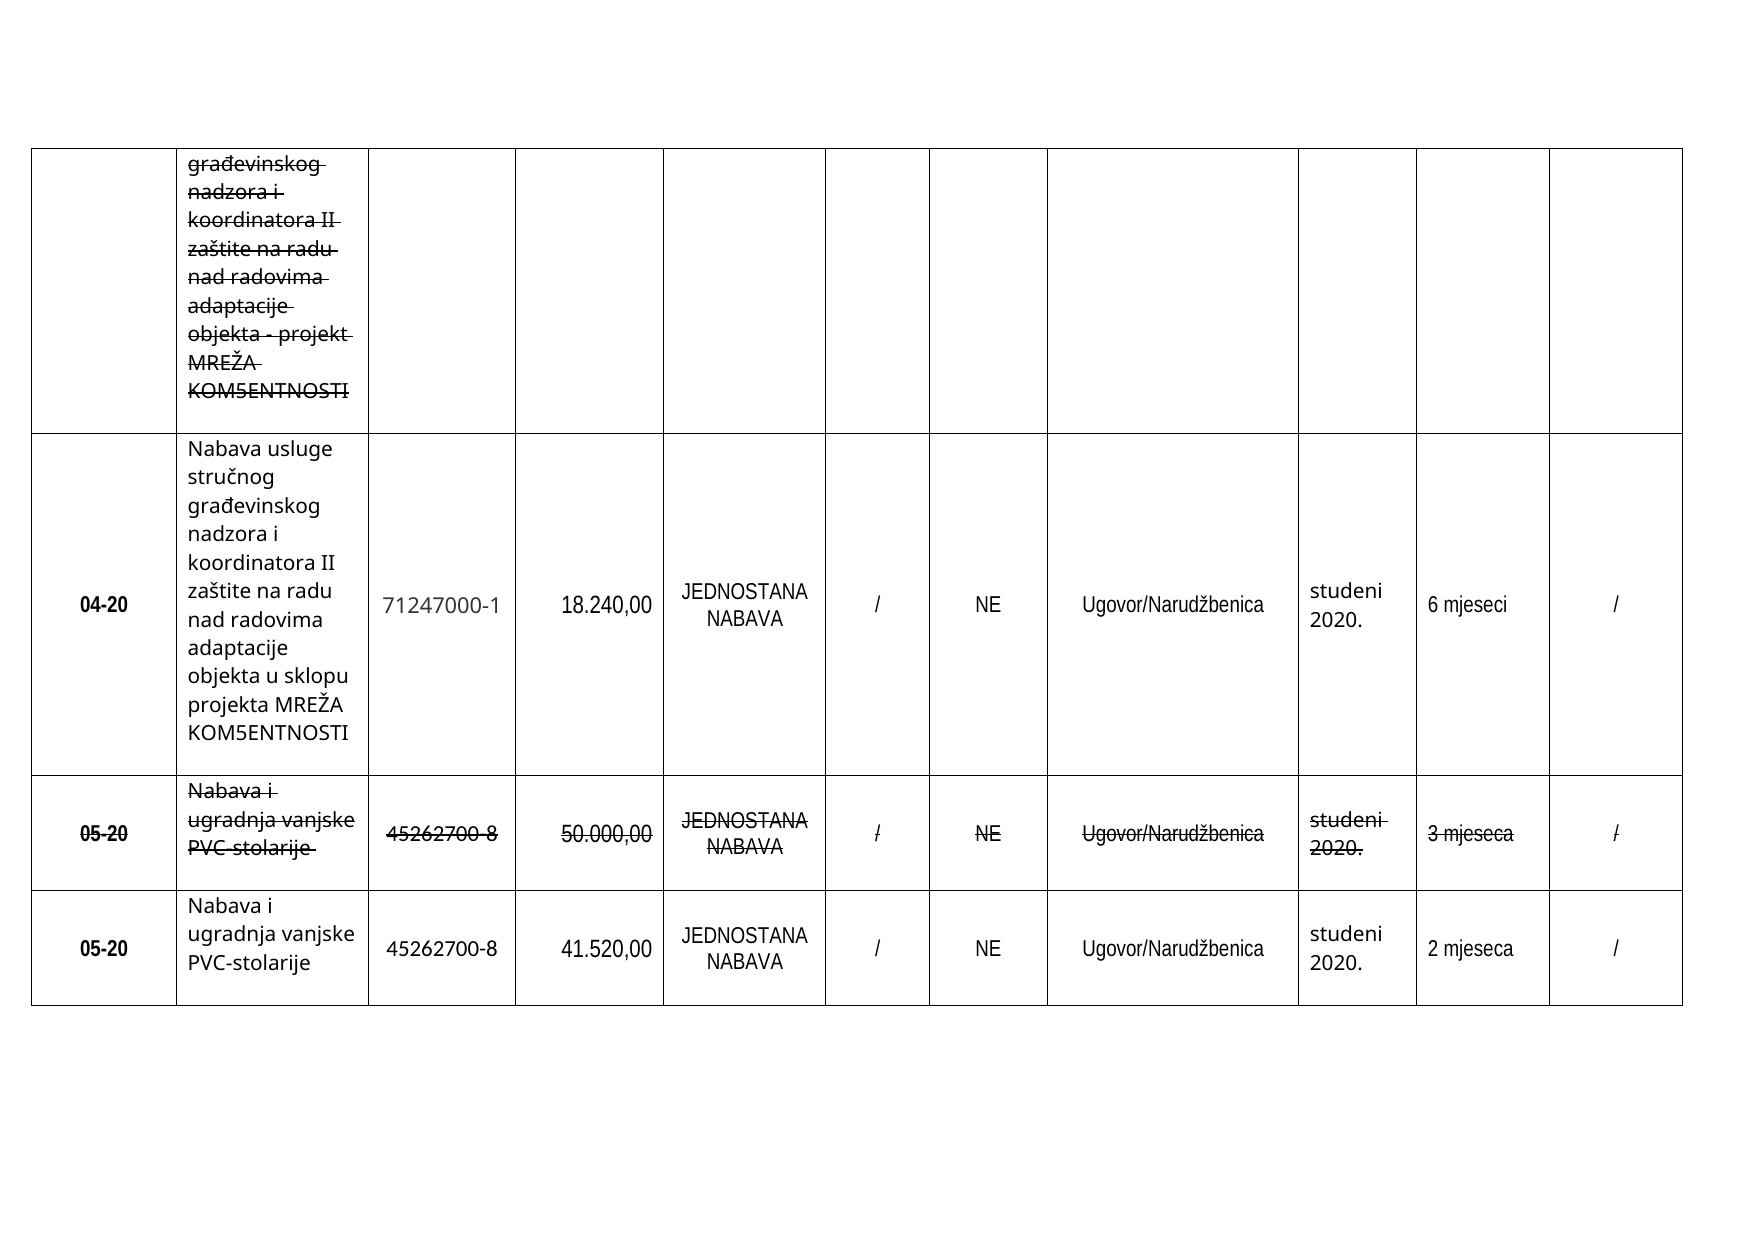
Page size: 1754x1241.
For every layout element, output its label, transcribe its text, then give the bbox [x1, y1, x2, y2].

table_cell studeni 2020. [1299, 776, 1416, 890]
table_cell [32, 149, 176, 433]
table_cell / [826, 776, 929, 890]
table_cell 41.520,00 [516, 891, 663, 1005]
table_cell 3 mjeseca [1417, 776, 1549, 890]
table_cell 45262700-8 [369, 776, 515, 890]
table_cell NE [930, 891, 1047, 1005]
table_cell JEDNOSTANA NABAVA [664, 891, 825, 1005]
table_cell [1550, 149, 1682, 433]
table_cell Nabava usluge stručnog građevinskog nadzora i koordinatora II zaštite na radu nad radovima adaptacije objekta u sklopu projekta MREŽA KOM5ENTNOSTI [177, 434, 368, 775]
table_cell [1048, 149, 1298, 433]
table_cell / [1550, 776, 1682, 890]
table_cell [664, 149, 825, 433]
table_cell JEDNOSTANA NABAVA [664, 776, 825, 890]
table_cell 71247000-1 [369, 434, 515, 775]
table_cell Nabava i ugradnja vanjske PVC-stolarije [177, 891, 368, 1005]
table_cell [1299, 149, 1416, 433]
table_cell 05-20 [32, 891, 176, 1005]
table_cell studeni 2020. [1299, 891, 1416, 1005]
table_cell 18.240,00 [516, 434, 663, 775]
table_cell Ugovor/Narudžbenica [1048, 891, 1298, 1005]
table_cell Nabava i ugradnja vanjske PVC-stolarije [177, 776, 368, 890]
table_cell / [826, 891, 929, 1005]
table_cell Ugovor/Narudžbenica [1048, 434, 1298, 775]
table_cell studeni 2020. [1299, 434, 1416, 775]
table_cell 6 mjeseci [1417, 434, 1549, 775]
table_cell Ugovor/Narudžbenica [1048, 776, 1298, 890]
table_cell [369, 149, 515, 433]
table_cell građevinskog nadzora i koordinatora II zaštite na radu nad radovima adaptacije objekta - projekt MREŽA KOM5ENTNOSTI [177, 149, 368, 433]
table_cell 50.000,00 [516, 776, 663, 890]
table_cell [1417, 149, 1549, 433]
table_cell 05-20 [32, 776, 176, 890]
table_cell 45262700-8 [369, 891, 515, 1005]
table_cell [826, 149, 929, 433]
table_cell NE [930, 776, 1047, 890]
table_cell [930, 149, 1047, 433]
table_cell / [1550, 434, 1682, 775]
table_cell [516, 149, 663, 433]
table_cell / [826, 434, 929, 775]
table_cell 04-20 [32, 434, 176, 775]
table_cell JEDNOSTANA NABAVA [664, 434, 825, 775]
table_cell NE [930, 434, 1047, 775]
table_cell 2 mjeseca [1417, 891, 1549, 1005]
table_cell / [1550, 891, 1682, 1005]
